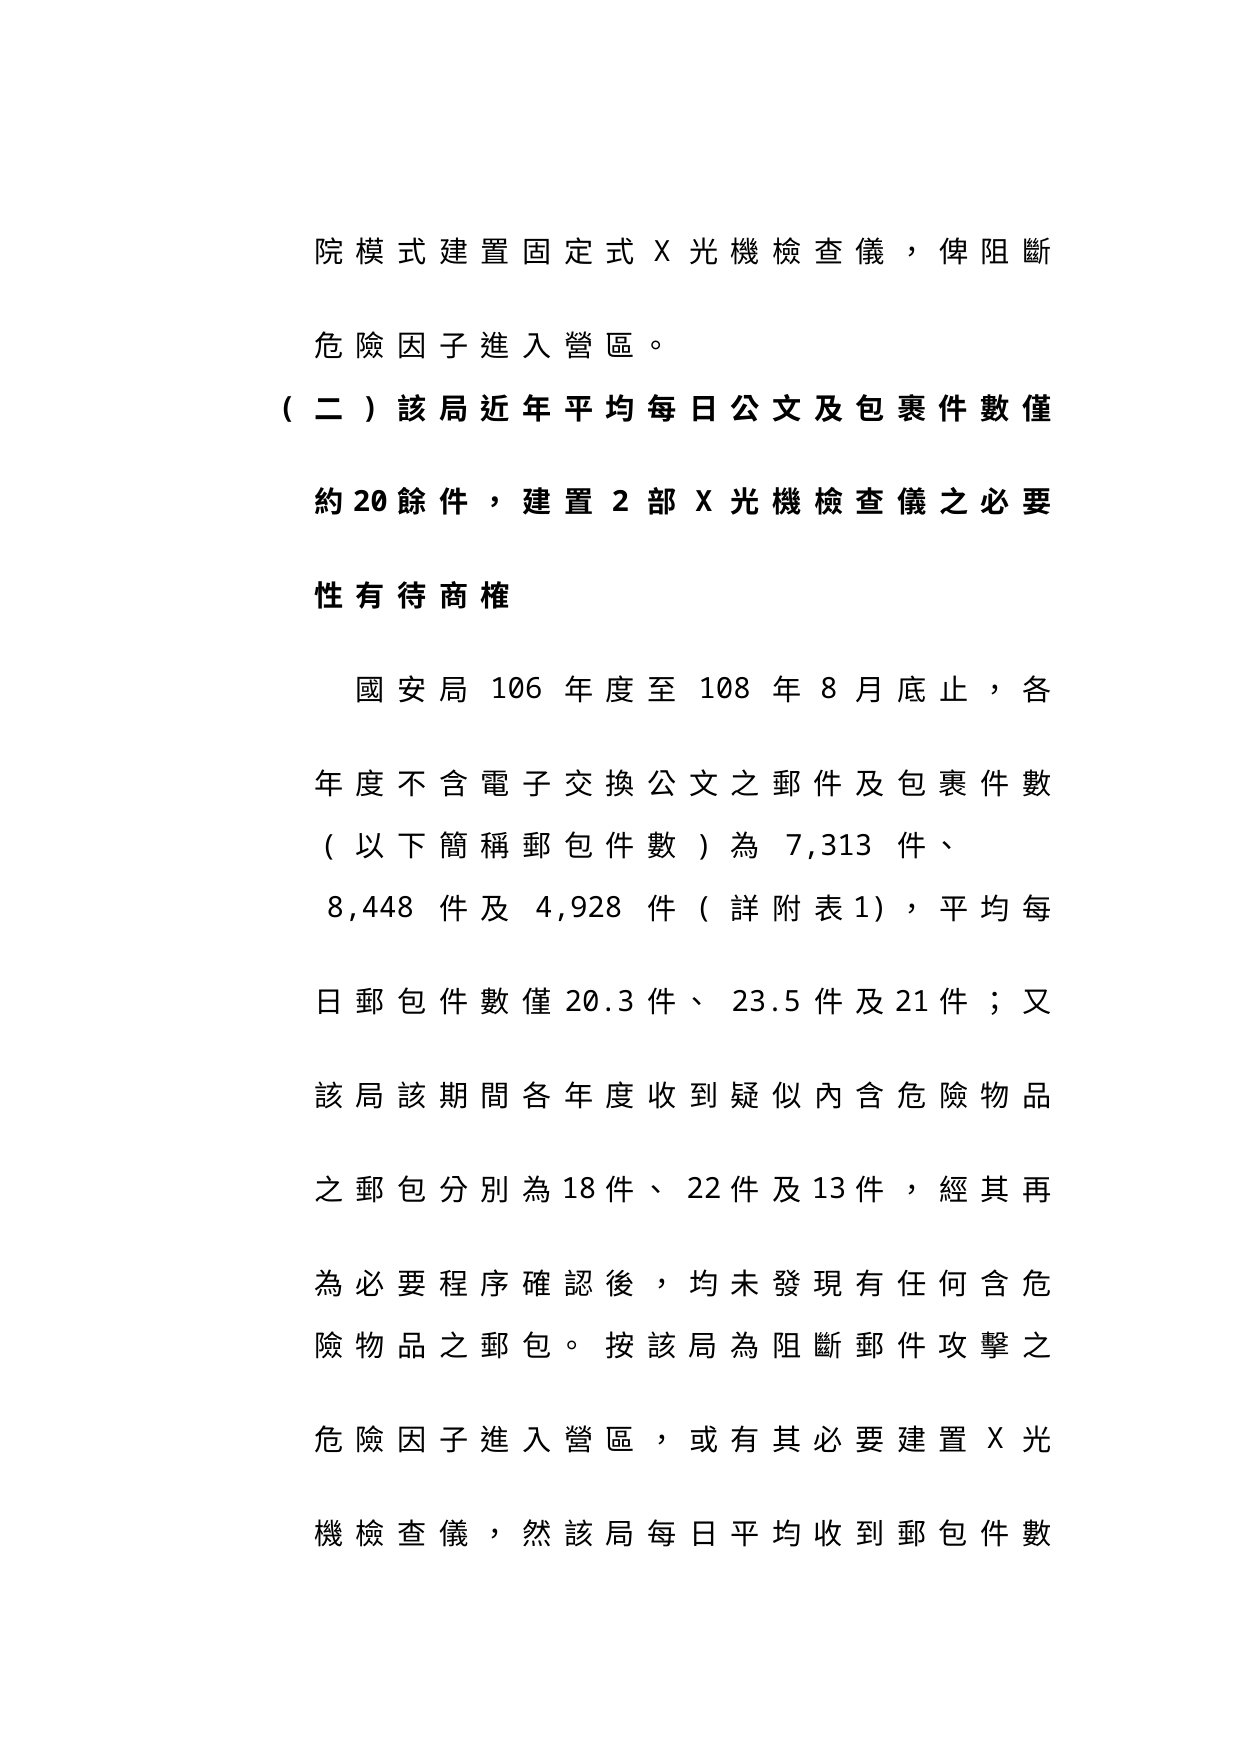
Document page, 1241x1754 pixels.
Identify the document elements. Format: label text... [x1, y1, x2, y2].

text 國安局106年度至108年8月底止，各年度不含電子交換公文之郵件及包裹件數(以下簡稱郵包件數)為7,313件、8,448件及4,928件(詳附表1)，平均每日郵包件數僅20.3件、23.5件及21件；又該局該期間各年度收到疑似內含危險物品之郵包分別為18件、22件及13件，經其再為必要程序確認後，均未發現有任何含危險物品之郵包。按該局為阻斷郵件攻擊之危險因子進入營區，或有其必要建置X光機檢查儀，然該局每日平均收到郵包件數 [271, 615, 1058, 1552]
text (二)該局近年平均每日公文及包裹件數僅約20餘件，建置2部X光機檢查儀之必要性有待商榷 [242, 365, 1058, 615]
text 院模式建置固定式X光機檢查儀，俾阻斷危險因子進入營區。 [271, 177, 1058, 365]
